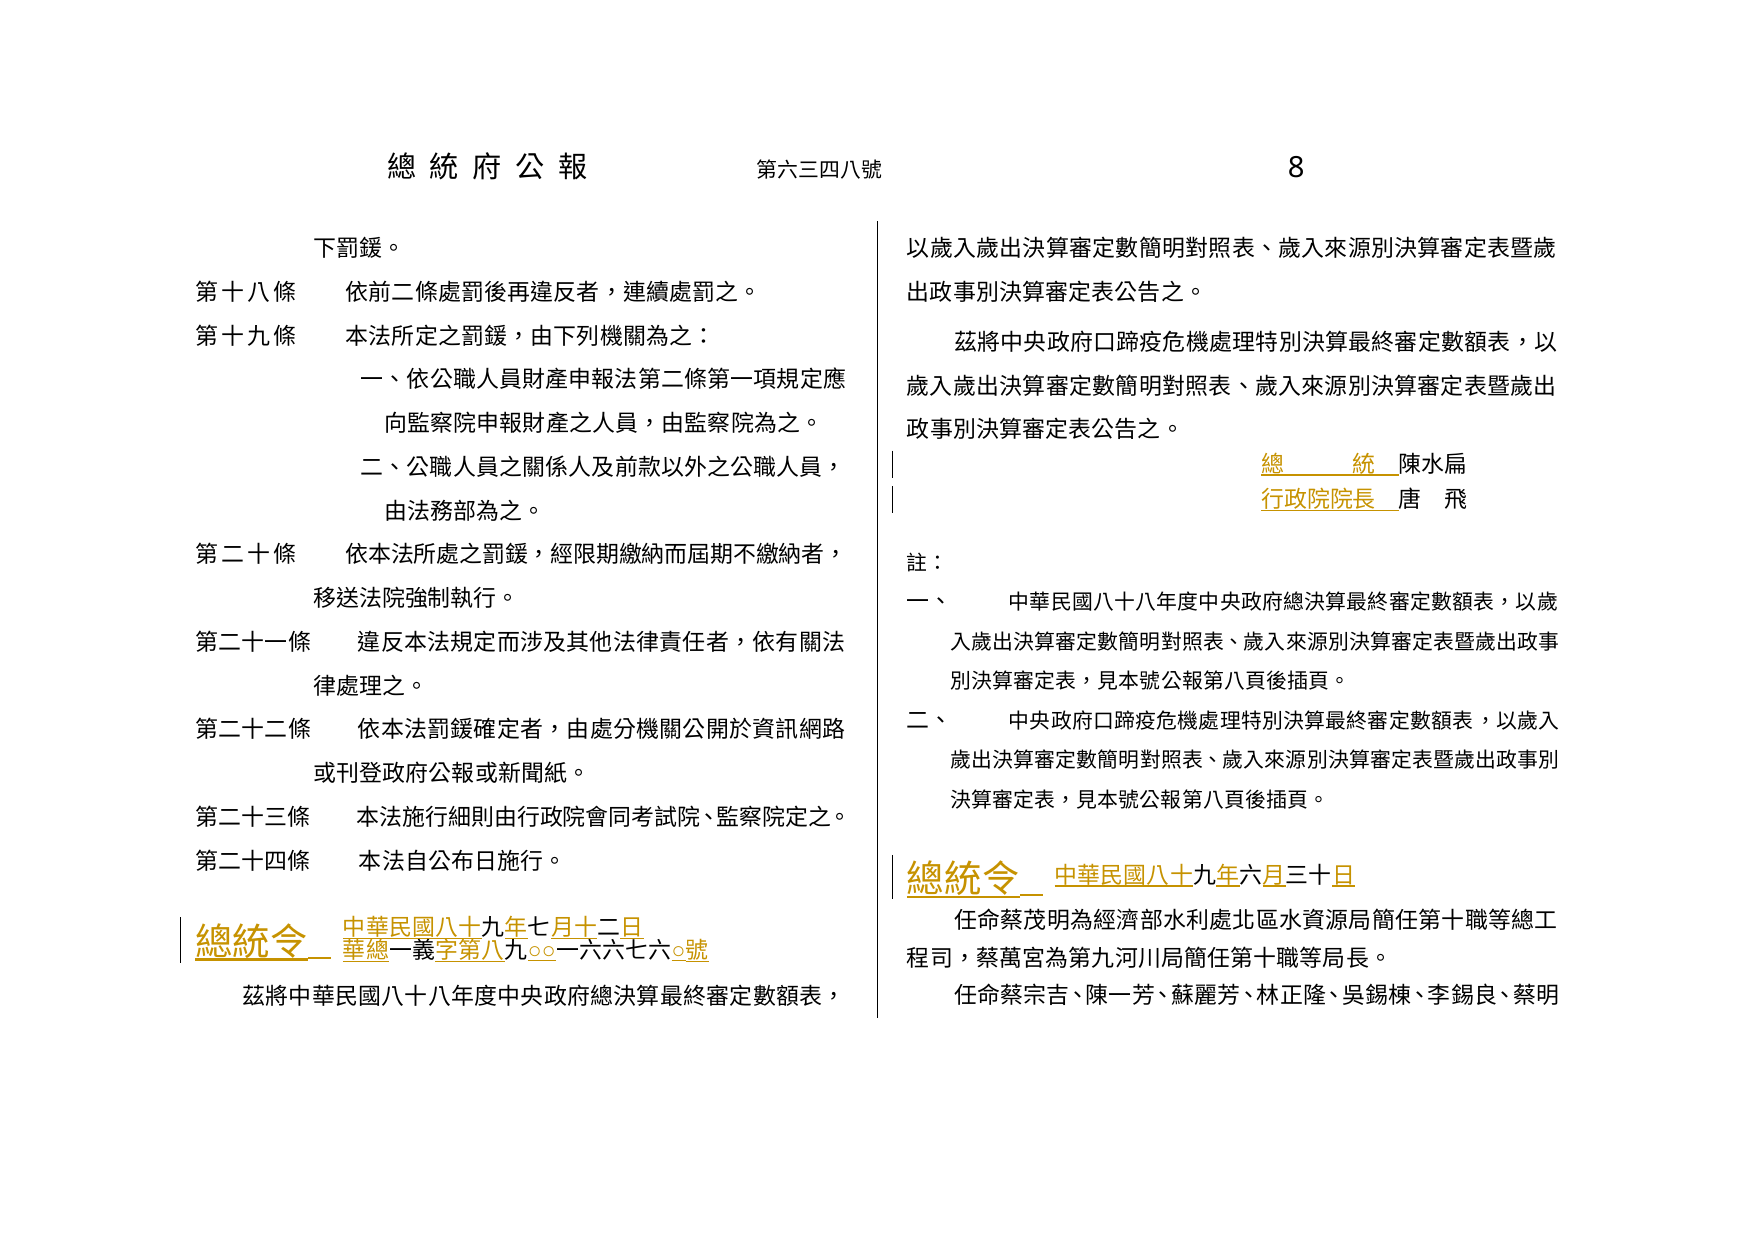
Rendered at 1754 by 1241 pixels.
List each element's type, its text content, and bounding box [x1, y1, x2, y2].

list 中央政府口蹄疫危機處理特別決算最終審定數額表，以歲入歲出決算審定數簡明對照表、歲入來源別決算審定表暨歲出政事別決算審定表，見本號公報第八頁後插頁。 [907, 697, 1559, 815]
text 行政院院長 唐 飛 [907, 486, 1559, 513]
text 茲將中華民國八十八年度中央政府總決算最終審定數額表， [195, 969, 847, 1013]
text 第二十一條 違反本法規定而涉及其他法律責任者，依有關法律處理之。 [195, 615, 847, 703]
list 中華民國八十八年度中央政府總決算最終審定數額表，以歲入歲出決算審定數簡明對照表、歲入來源別決算審定表暨歲出政事別決算審定表，見本號公報第八頁後插頁。 [907, 578, 1559, 697]
text 註： [907, 538, 1559, 578]
list 本法自公布日施行。 [195, 834, 847, 878]
table_header 總統令 [904, 855, 1051, 899]
table_header 中華民國八十九年六月三十日 [1051, 855, 1564, 899]
text 第二十二條 依本法罰鍰確定者，由處分機關公開於資訊網路或刊登政府公報或新聞紙。 [195, 703, 847, 790]
table_header 中華民國八十九年七月十二日 華總一義字第八九○○一六六七六○號 [340, 918, 852, 963]
text 第二十條 依本法所處之罰鍰，經限期繳納而屆期不繳納者，移送法院強制執行。 [195, 528, 847, 615]
text 下罰鍰。 [195, 222, 847, 265]
text 任命蔡茂明為經濟部水利處北區水資源局簡任第十職等總工程司，蔡萬宮為第九河川局簡任第十職等局長。 [907, 899, 1559, 974]
text 總 統 陳水扁 [907, 451, 1559, 478]
text 茲將中央政府口蹄疫危機處理特別決算最終審定數額表，以歲入歲出決算審定數簡明對照表、歲入來源別決算審定表暨歲出政事別決算審定表公告之。 [907, 315, 1559, 447]
text 二、公職人員之關係人及前款以外之公職人員，由法務部為之。 [360, 440, 847, 528]
text 第二十三條 本法施行細則由行政院會同考試院、監察院定之。 [195, 790, 847, 834]
text 一、依公職人員財產申報法第二條第一項規定應向監察院申報財產之人員，由監察院為之。 [360, 353, 847, 440]
text 以歲入歲出決算審定數簡明對照表、歲入來源別決算審定表暨歲出政事別決算審定表公告之。 [907, 222, 1559, 309]
text 任命蔡宗吉、陳一芳、蘇麗芳、林正隆、吳錫棟、李錫良、蔡明 [907, 974, 1559, 1011]
table_header 總統令 [192, 918, 340, 963]
text 第十八條 依前二條處罰後再違反者，連續處罰之。 [195, 265, 847, 309]
text 第十九條 本法所定之罰鍰，由下列機關為之： [195, 309, 847, 353]
